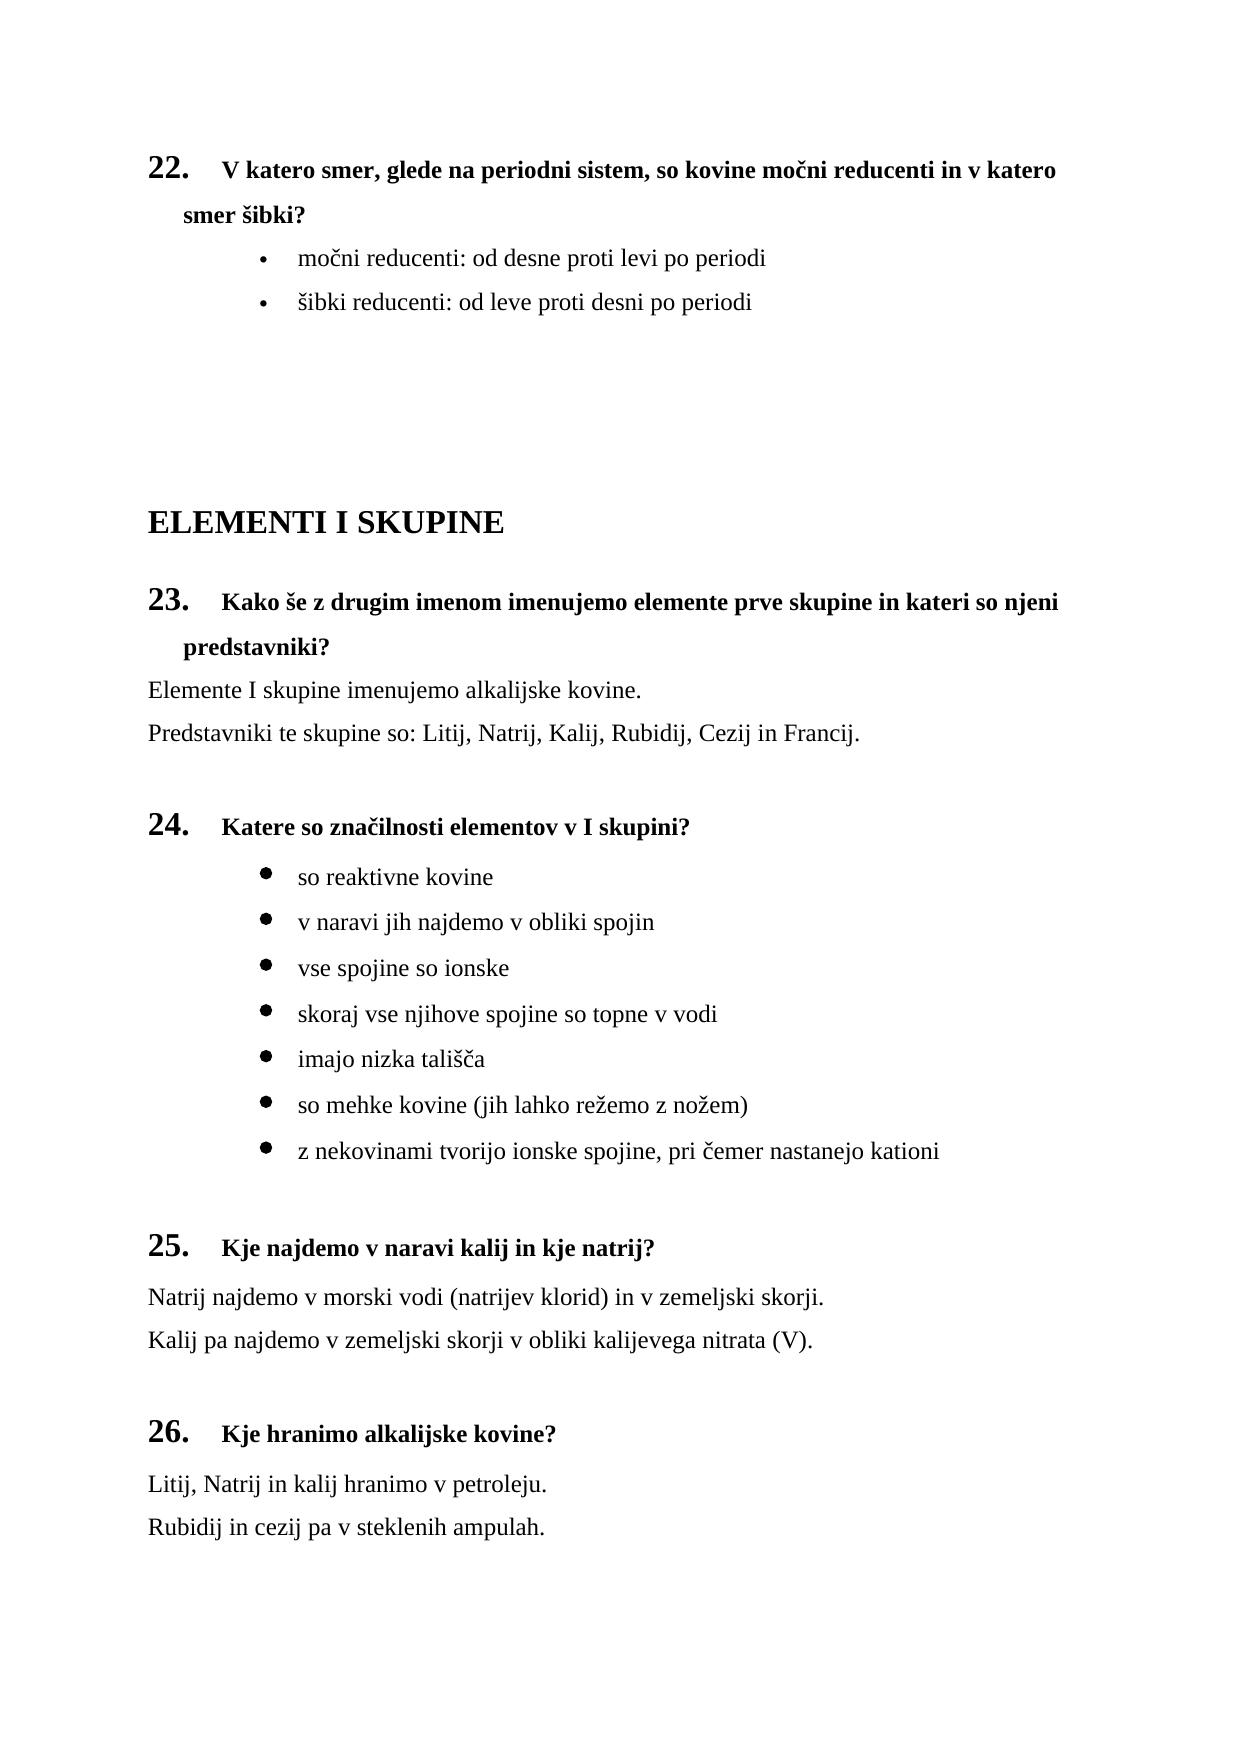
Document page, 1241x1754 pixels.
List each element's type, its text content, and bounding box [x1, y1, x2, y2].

list V katero smer, glede na periodni sistem, so kovine močni reducenti in v katero smer šibki? [148, 148, 1093, 229]
text Predstavniki te skupine so: Litij, Natrij, Kalij, Rubidij, Cezij in Francij. [148, 718, 1093, 747]
list v naravi jih najdemo v obliki spojin [260, 907, 1093, 938]
text Elemente I skupine imenujemo alkalijske kovine. [148, 675, 1093, 703]
list skoraj vse njihove spojine so topne v vodi [260, 999, 1093, 1029]
list so mehke kovine (jih lahko režemo z nožem) [260, 1090, 1093, 1121]
list Katere so značilnosti elementov v I skupini? [148, 804, 1093, 842]
list Kje hranimo alkalijske kovine? [148, 1412, 1093, 1450]
list vse spojine so ionske [260, 953, 1093, 983]
text ELEMENTI I SKUPINE [148, 502, 1093, 541]
list močni reducenti: od desne proti levi po periodi [260, 243, 1093, 272]
text Litij, Natrij in kalij hranimo v petroleju. [148, 1469, 1093, 1498]
list Kje najdemo v naravi kalij in kje natrij? [148, 1225, 1093, 1263]
text Rubidij in cezij pa v steklenih ampulah. [148, 1512, 1093, 1541]
list šibki reducenti: od leve proti desni po periodi [260, 287, 1093, 315]
text Natrij najdemo v morski vodi (natrijev klorid) in v zemeljski skorji. [148, 1282, 1093, 1311]
list z nekovinami tvorijo ionske spojine, pri čemer nastanejo kationi [260, 1136, 1093, 1166]
text Kalij pa najdemo v zemeljski skorji v obliki kalijevega nitrata (V). [148, 1325, 1093, 1354]
list Kako še z drugim imenom imenujemo elemente prve skupine in kateri so njeni predstavniki? [148, 579, 1093, 660]
list so reaktivne kovine [260, 862, 1093, 892]
list imajo nizka tališča [260, 1044, 1093, 1075]
